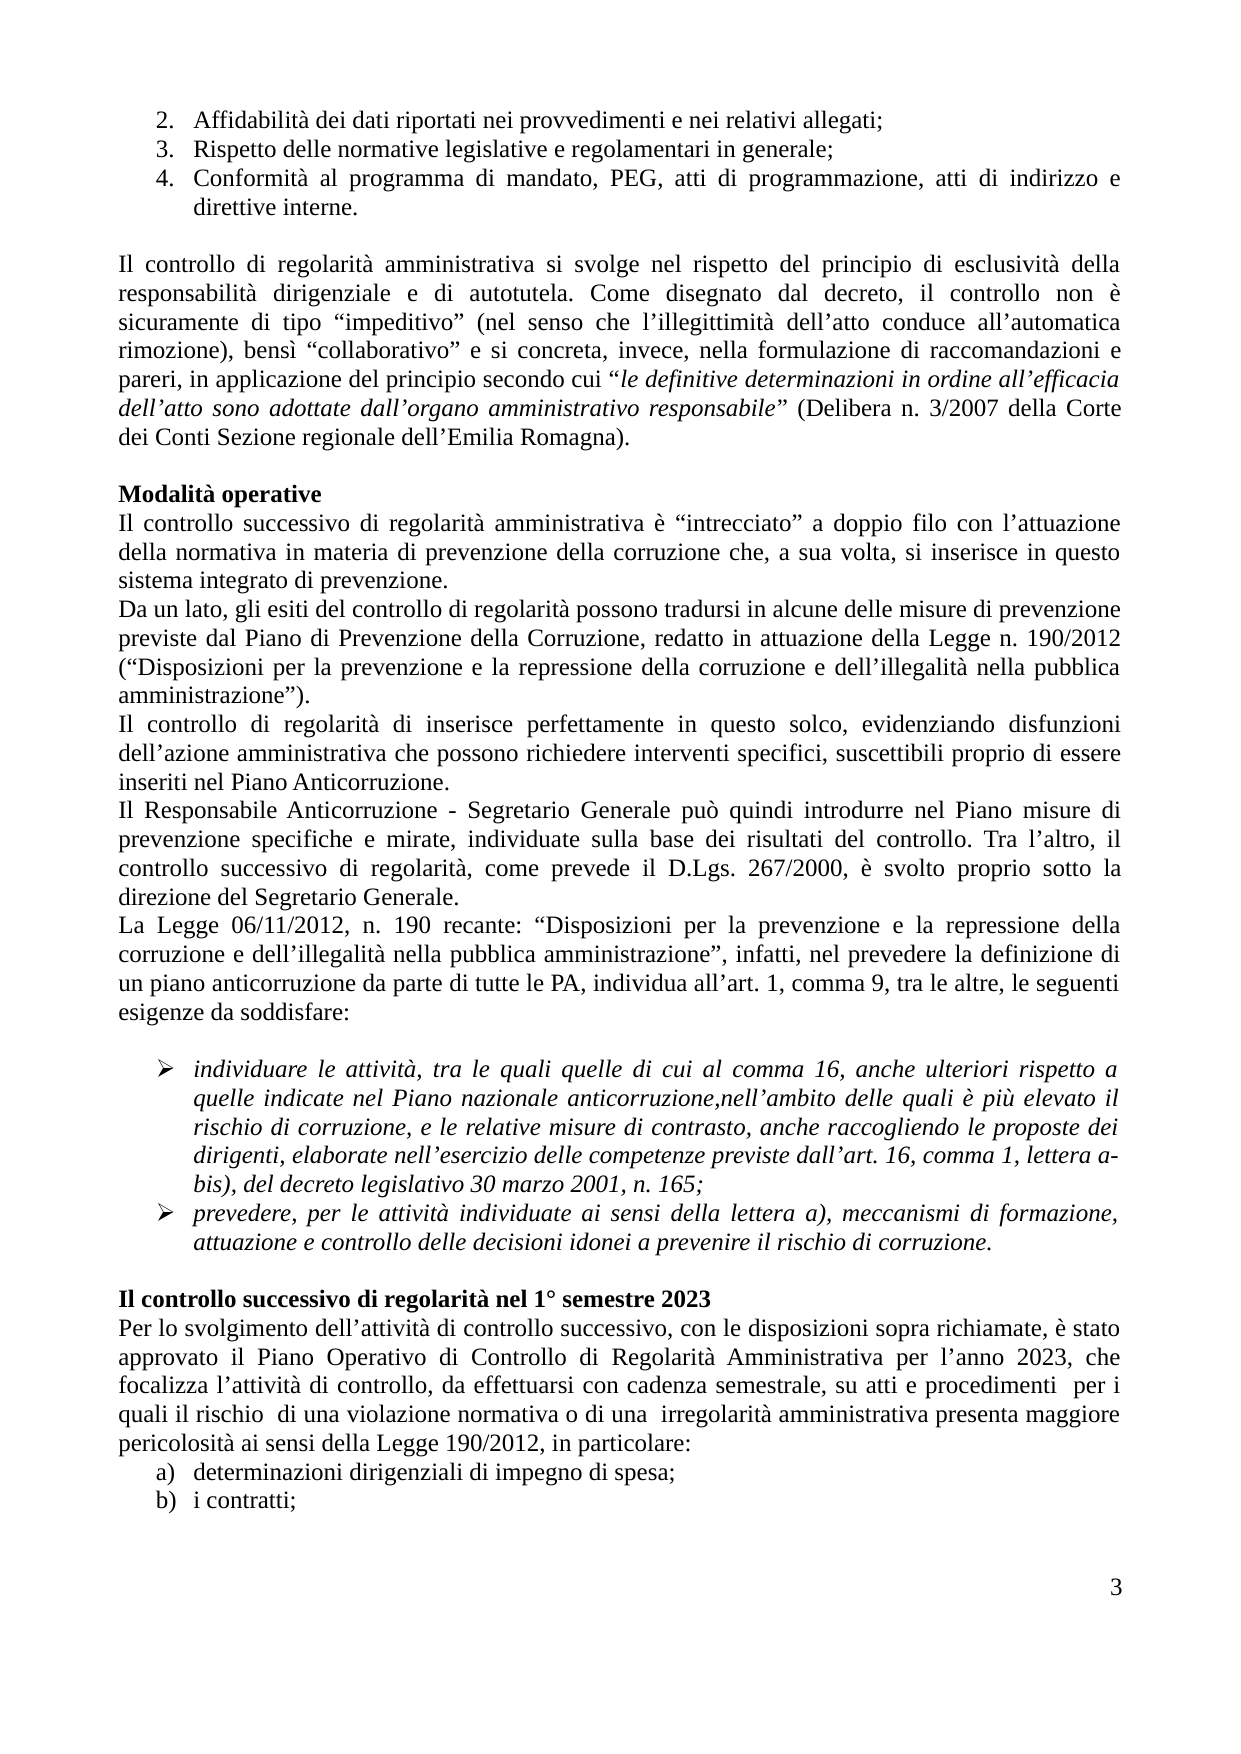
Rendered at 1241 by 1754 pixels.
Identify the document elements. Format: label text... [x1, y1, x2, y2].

text Per lo svolgimento dell’attività di controllo successivo, con le disposizioni sopra richiamate, è stato approvato il Piano Operativo di Controllo di Regolarità Amministrativa per l’anno 2023, che focalizza l’attività di controllo, da effettuarsi con cadenza semestrale, su atti e procedimenti per i quali il rischio di una violazione normativa o di una irregolarità amministrativa presenta maggiore pericolosità ai sensi della Legge 190/2012, in particolare: [118, 1313, 1122, 1457]
text Da un lato, gli esiti del controllo di regolarità possono tradursi in alcune delle misure di prevenzione previste dal Piano di Prevenzione della Corruzione, redatto in attuazione della Legge n. 190/2012 (“Disposizioni per la prevenzione e la repressione della corruzione e dell’illegalità nella pubblica amministrazione”). [118, 594, 1122, 709]
text Il Responsabile Anticorruzione - Segretario Generale può quindi introdurre nel Piano misure di prevenzione specifiche e mirate, individuate sulla base dei risultati del controllo. Tra l’altro, il controllo successivo di regolarità, come prevede il D.Lgs. 267/2000, è svolto proprio sotto la direzione del Segretario Generale. [118, 796, 1122, 911]
list Conformità al programma di mandato, PEG, atti di programmazione, atti di indirizzo e direttive interne. [156, 163, 1122, 221]
list individuare le attività, tra le quali quelle di cui al comma 16, anche ulteriori rispetto a quelle indicate nel Piano nazionale anticorruzione,nell’ambito delle quali è più elevato il rischio di corruzione, e le relative misure di contrasto, anche raccogliendo le proposte dei dirigenti, elaborate nell’esercizio delle competenze previste dall’art. 16, comma 1, lettera a-bis), del decreto legislativo 30 marzo 2001, n. 165; [156, 1054, 1122, 1198]
list prevedere, per le attività individuate ai sensi della lettera a), meccanismi di formazione, attuazione e controllo delle decisioni idonei a prevenire il rischio di corruzione. [156, 1198, 1122, 1256]
text Modalità operative [118, 479, 1122, 508]
list determinazioni dirigenziali di impegno di spesa; [156, 1457, 1122, 1486]
text Il controllo successivo di regolarità amministrativa è “intrecciato” a doppio filo con l’attuazione della normativa in materia di prevenzione della corruzione che, a sua volta, si inserisce in questo sistema integrato di prevenzione. [118, 508, 1122, 594]
text Il controllo successivo di regolarità nel 1° semestre 2023 [118, 1284, 1122, 1313]
text Il controllo di regolarità di inserisce perfettamente in questo solco, evidenziando disfunzioni dell’azione amministrativa che possono richiedere interventi specifici, suscettibili proprio di essere inseriti nel Piano Anticorruzione. [118, 709, 1122, 796]
list Rispetto delle normative legislative e regolamentari in generale; [156, 134, 1122, 163]
list i contratti; [156, 1486, 1122, 1514]
text La Legge 06/11/2012, n. 190 recante: “Disposizioni per la prevenzione e la repressione della corruzione e dell’illegalità nella pubblica amministrazione”, infatti, nel prevedere la definizione di un piano anticorruzione da parte di tutte le PA, individua all’art. 1, comma 9, tra le altre, le seguenti esigenze da soddisfare: [118, 911, 1122, 1026]
text Il controllo di regolarità amministrativa si svolge nel rispetto del principio di esclusività della responsabilità dirigenziale e di autotutela. Come disegnato dal decreto, il controllo non è sicuramente di tipo “impeditivo” (nel senso che l’illegittimità dell’atto conduce all’automatica rimozione), bensì “collaborativo” e si concreta, invece, nella formulazione di raccomandazioni e pareri, in applicazione del principio secondo cui “le definitive determinazioni in ordine all’efficacia dell’atto sono adottate dall’organo amministrativo responsabile” (Delibera n. 3/2007 della Corte dei Conti Sezione regionale dell’Emilia Romagna). [118, 249, 1122, 451]
list Affidabilità dei dati riportati nei provvedimenti e nei relativi allegati; [156, 106, 1122, 134]
